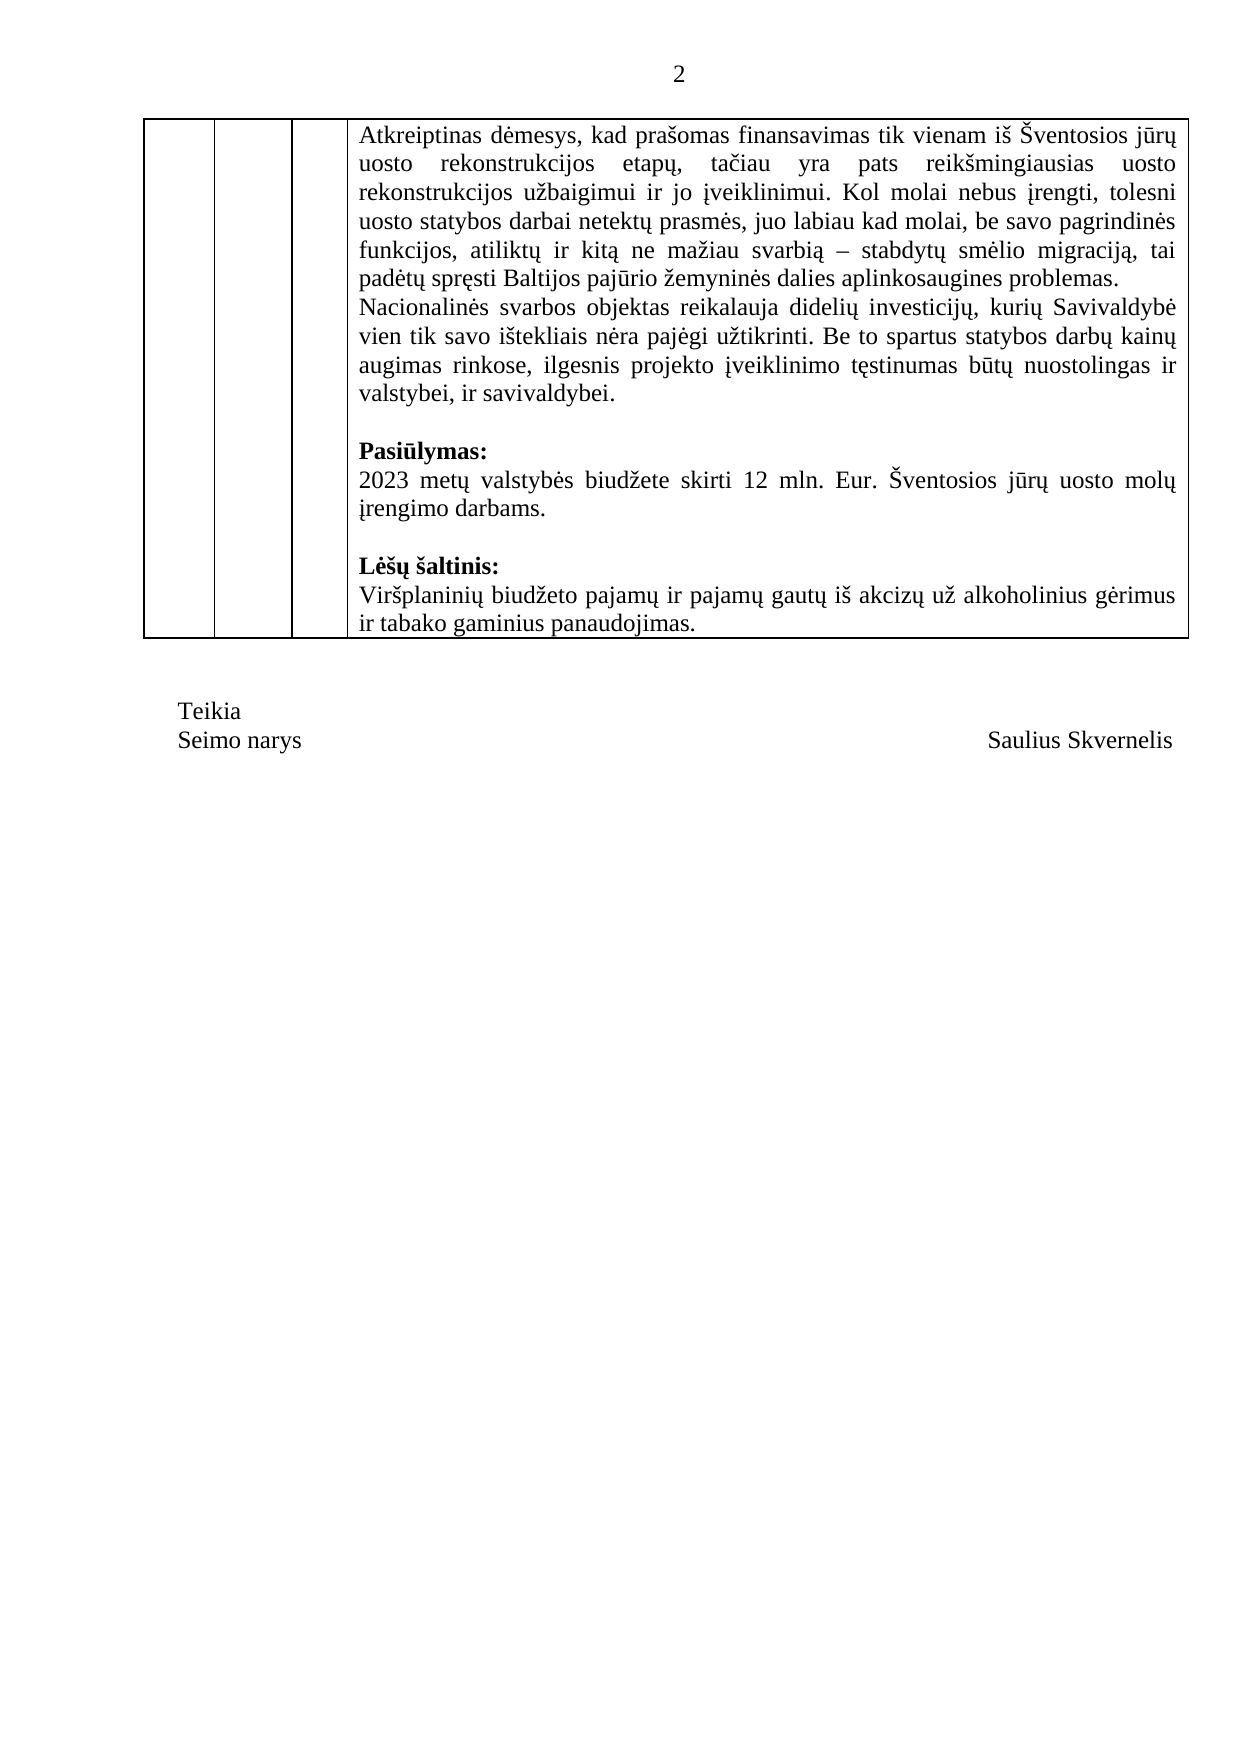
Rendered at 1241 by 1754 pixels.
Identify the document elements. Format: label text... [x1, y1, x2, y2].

text Teikia [177, 696, 1181, 725]
text Seimo narys Saulius Skvernelis [177, 725, 1181, 754]
table_cell [293, 120, 347, 637]
table_cell [145, 120, 214, 637]
table_cell Atkreiptinas dėmesys, kad prašomas finansavimas tik vienam iš Šventosios jūrų uosto rekonstrukcijos etapų, tačiau yra pats reikšmingiausias uosto rekonstrukcijos užbaigimui ir jo įveiklinimui. Kol molai nebus įrengti, tolesni uosto statybos darbai netektų prasmės, juo labiau kad molai, be savo pagrindinės funkcijos, atiliktų ir kitą ne mažiau svarbią – stabdytų smėlio migraciją, tai padėtų spręsti Baltijos pajūrio žemyninės dalies aplinkosaugines problemas. Nacionalinės svarbos objektas reikalauja didelių investicijų, kurių Savivaldybė vien tik savo ištekliais nėra pajėgi užtikrinti. Be to spartus statybos darbų kainų augimas rinkose, ilgesnis projekto įveiklinimo tęstinumas būtų nuostolingas ir valstybei, ir savivaldybei. Pasiūlymas: 2023 metų valstybės biudžete skirti 12 mln. Eur. Šventosios jūrų uosto molų įrengimo darbams. Lėšų šaltinis: Viršplaninių biudžeto pajamų ir pajamų gautų iš akcizų už alkoholinius gėrimus ir tabako gaminius panaudojimas. [348, 120, 1188, 637]
table_cell [215, 120, 291, 637]
